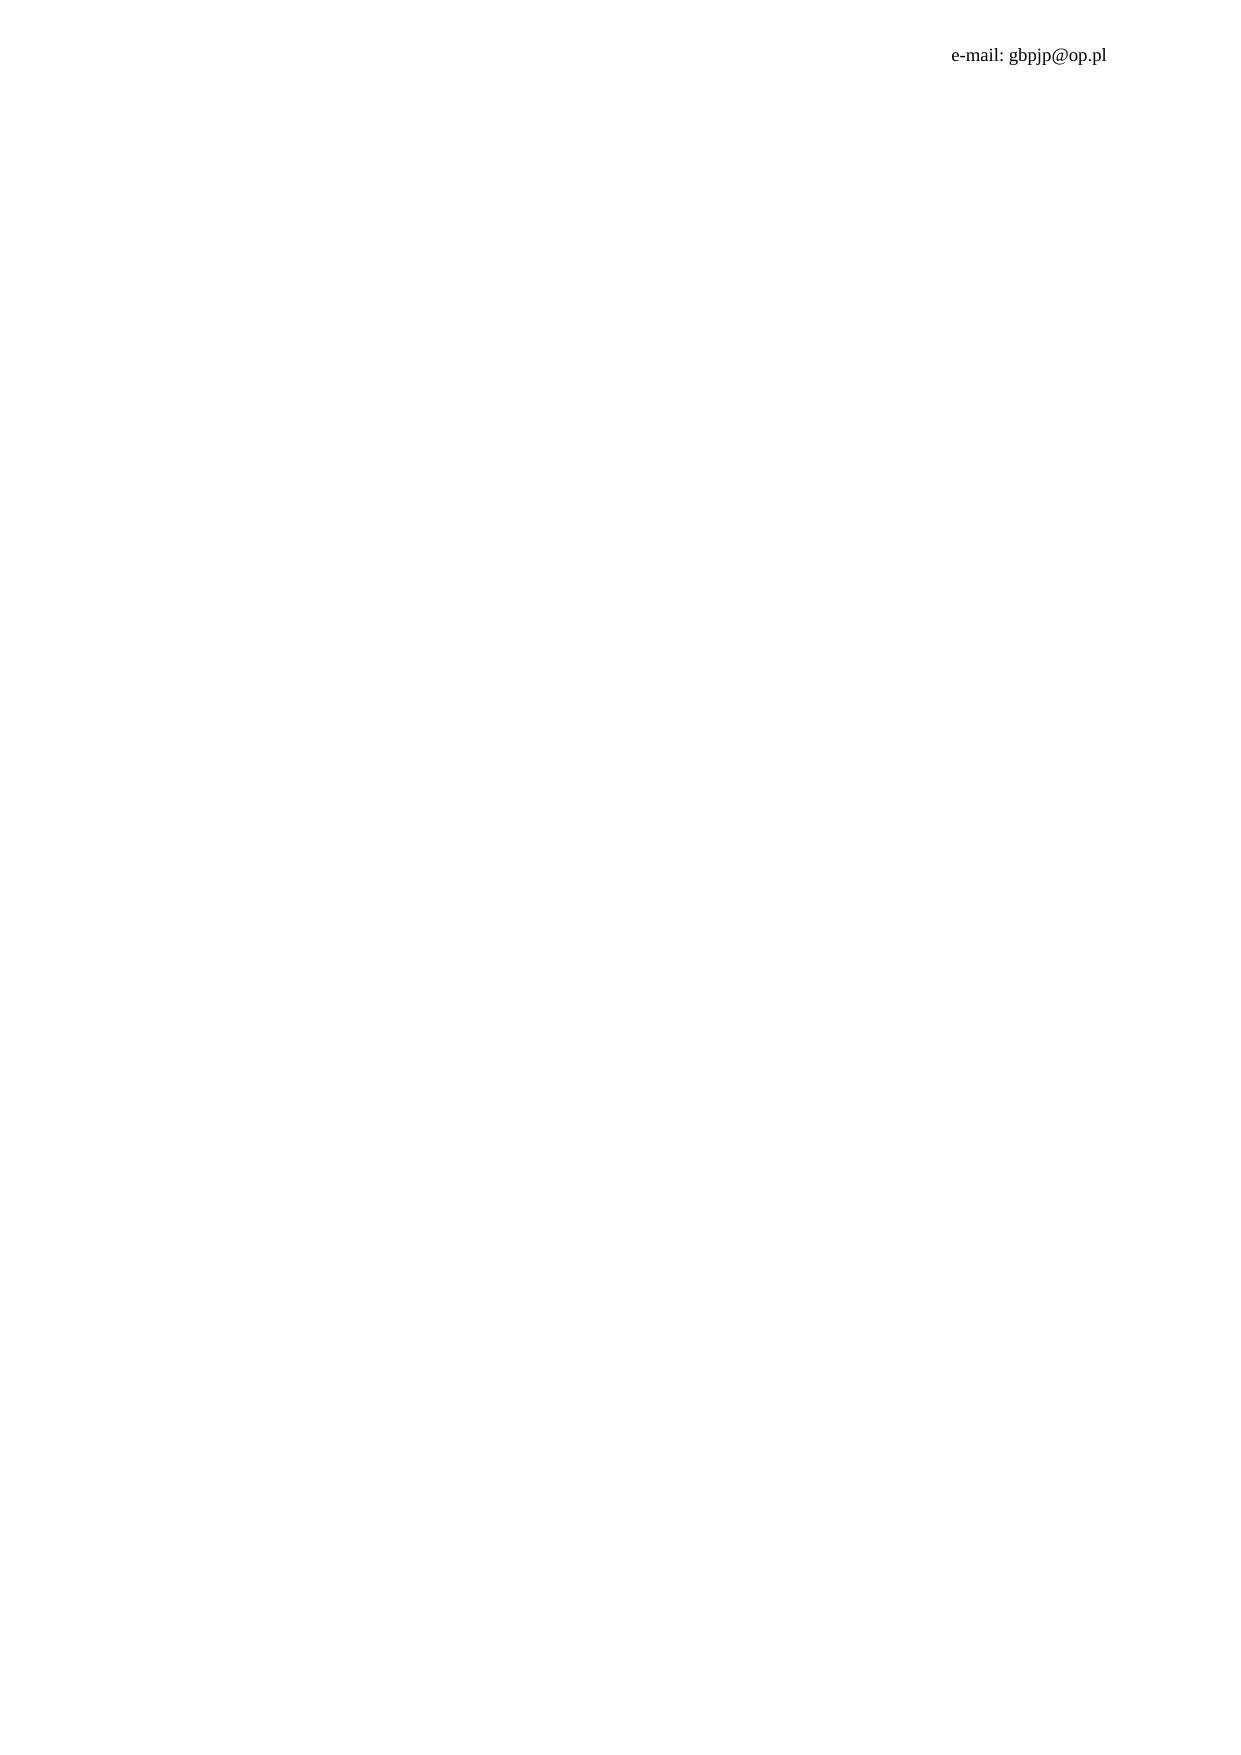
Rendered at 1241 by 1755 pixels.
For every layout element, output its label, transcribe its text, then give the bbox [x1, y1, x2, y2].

text e-mail: gbpjp@op.pl [100, 44, 1107, 65]
